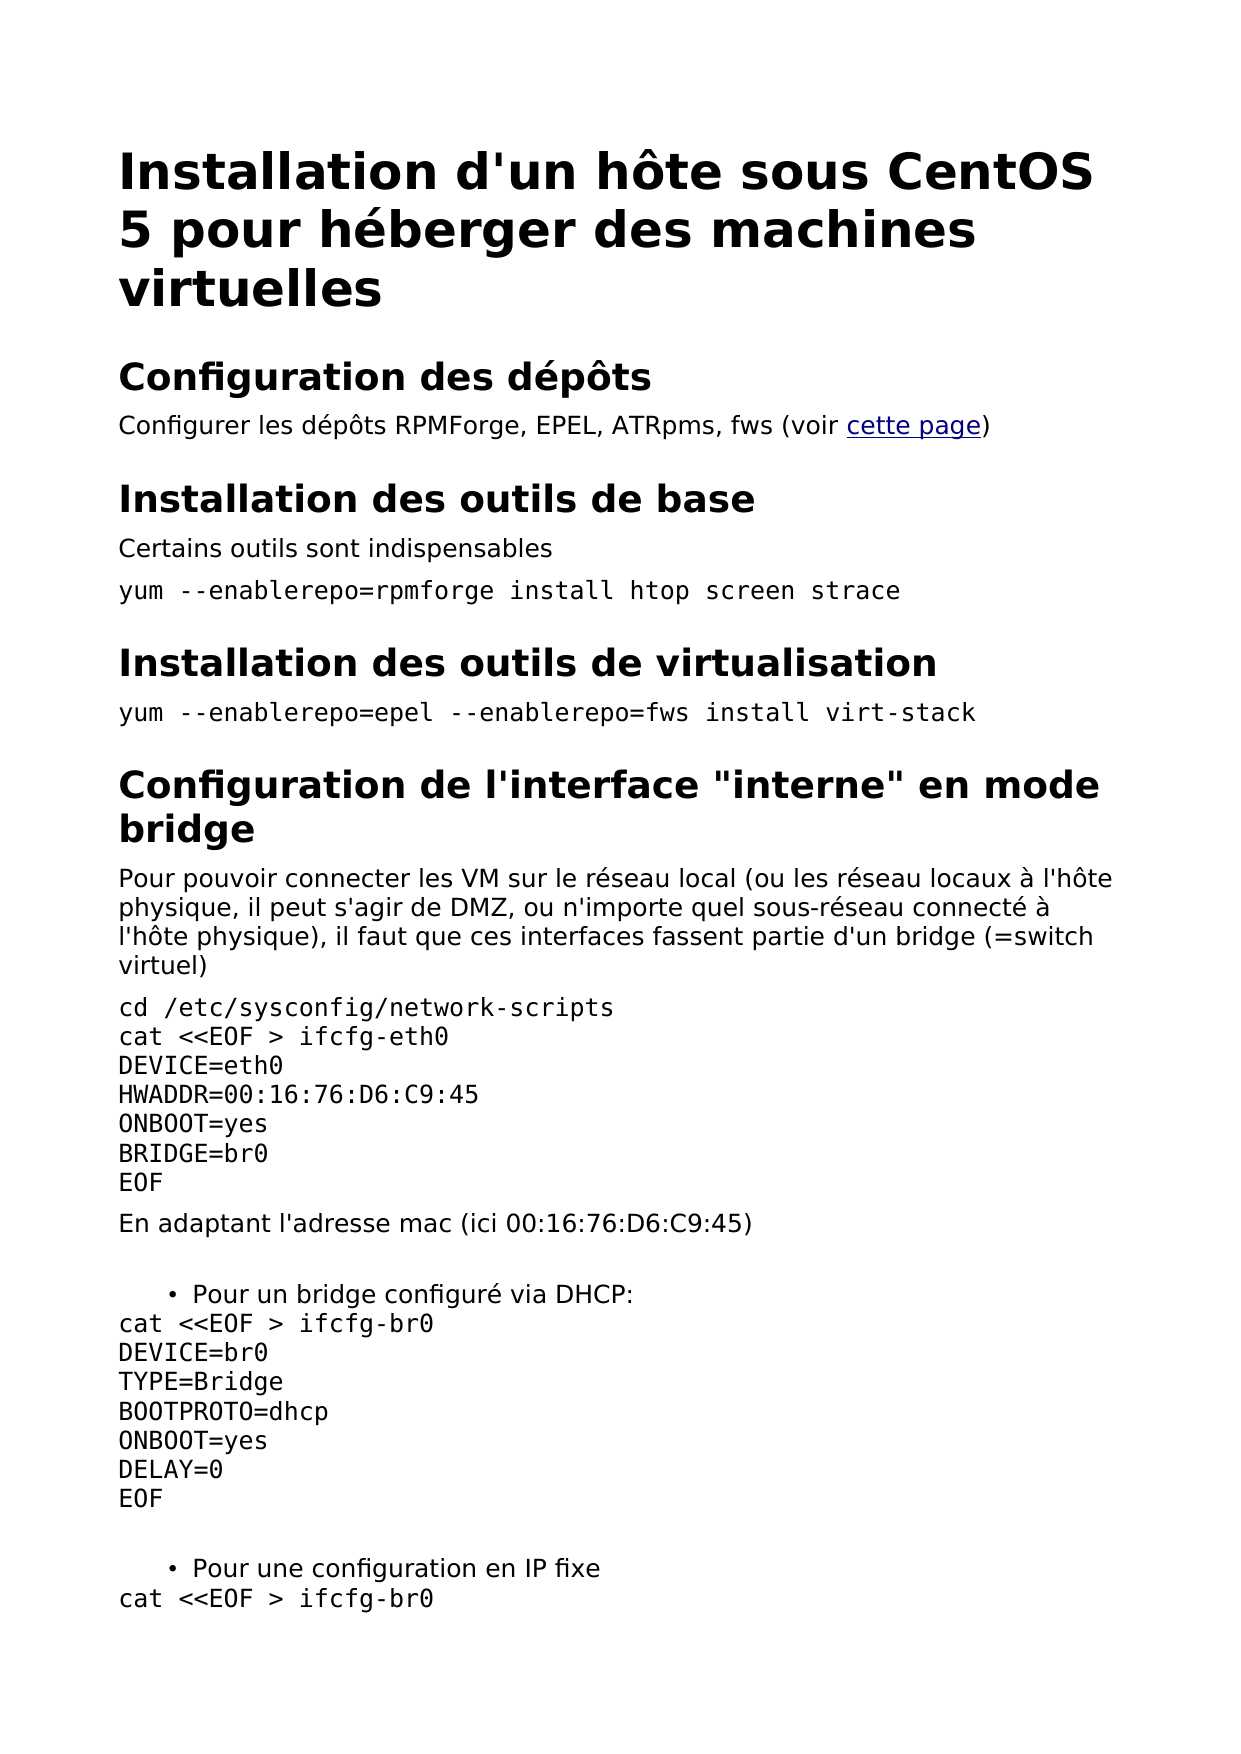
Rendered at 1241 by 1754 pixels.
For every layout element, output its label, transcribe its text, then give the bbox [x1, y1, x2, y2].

text yum --enablerepo=epel --enablerepo=fws install virt-stack [118, 698, 1122, 727]
subtitle Installation des outils de base [118, 478, 1122, 522]
text yum --enablerepo=rpmforge install htop screen strace [118, 576, 1122, 605]
subtitle Installation des outils de virtualisation [118, 642, 1122, 686]
text cat <<EOF > ifcfg-br0 [118, 1584, 1122, 1613]
list Pour une configuration en IP fixe [177, 1554, 1122, 1584]
text cd /etc/sysconfig/network-scripts cat <<EOF > ifcfg-eth0 DEVICE=eth0 HWADDR=00:16:76:D6:C9:45 ONBOOT=yes BRIDGE=br0 EOF [118, 993, 1122, 1197]
text Certains outils sont indispensables [118, 534, 1122, 563]
subtitle Installation d'un hôte sous CentOS 5 pour héberger des machines virtuelles [118, 143, 1122, 318]
subtitle Configuration de l'interface "interne" en mode bridge [118, 764, 1122, 851]
subtitle Configuration des dépôts [118, 355, 1122, 399]
text cat <<EOF > ifcfg-br0 DEVICE=br0 TYPE=Bridge BOOTPROTO=dhcp ONBOOT=yes DELAY=0 EOF [118, 1309, 1122, 1513]
list Pour un bridge configuré via DHCP: [177, 1280, 1122, 1309]
text Pour pouvoir connecter les VM sur le réseau local (ou les réseau locaux à l'hôte physique, il peut s'agir de DMZ, ou n'importe quel sous-réseau connecté à l'hôte physique), il faut que ces interfaces fassent partie d'un bridge (=switch virtuel) [118, 864, 1122, 980]
text Configurer les dépôts RPMForge, EPEL, ATRpms, fws (voir cette page) [118, 411, 1122, 441]
text En adaptant l'adresse mac (ici 00:16:76:D6:C9:45) [118, 1209, 1122, 1238]
